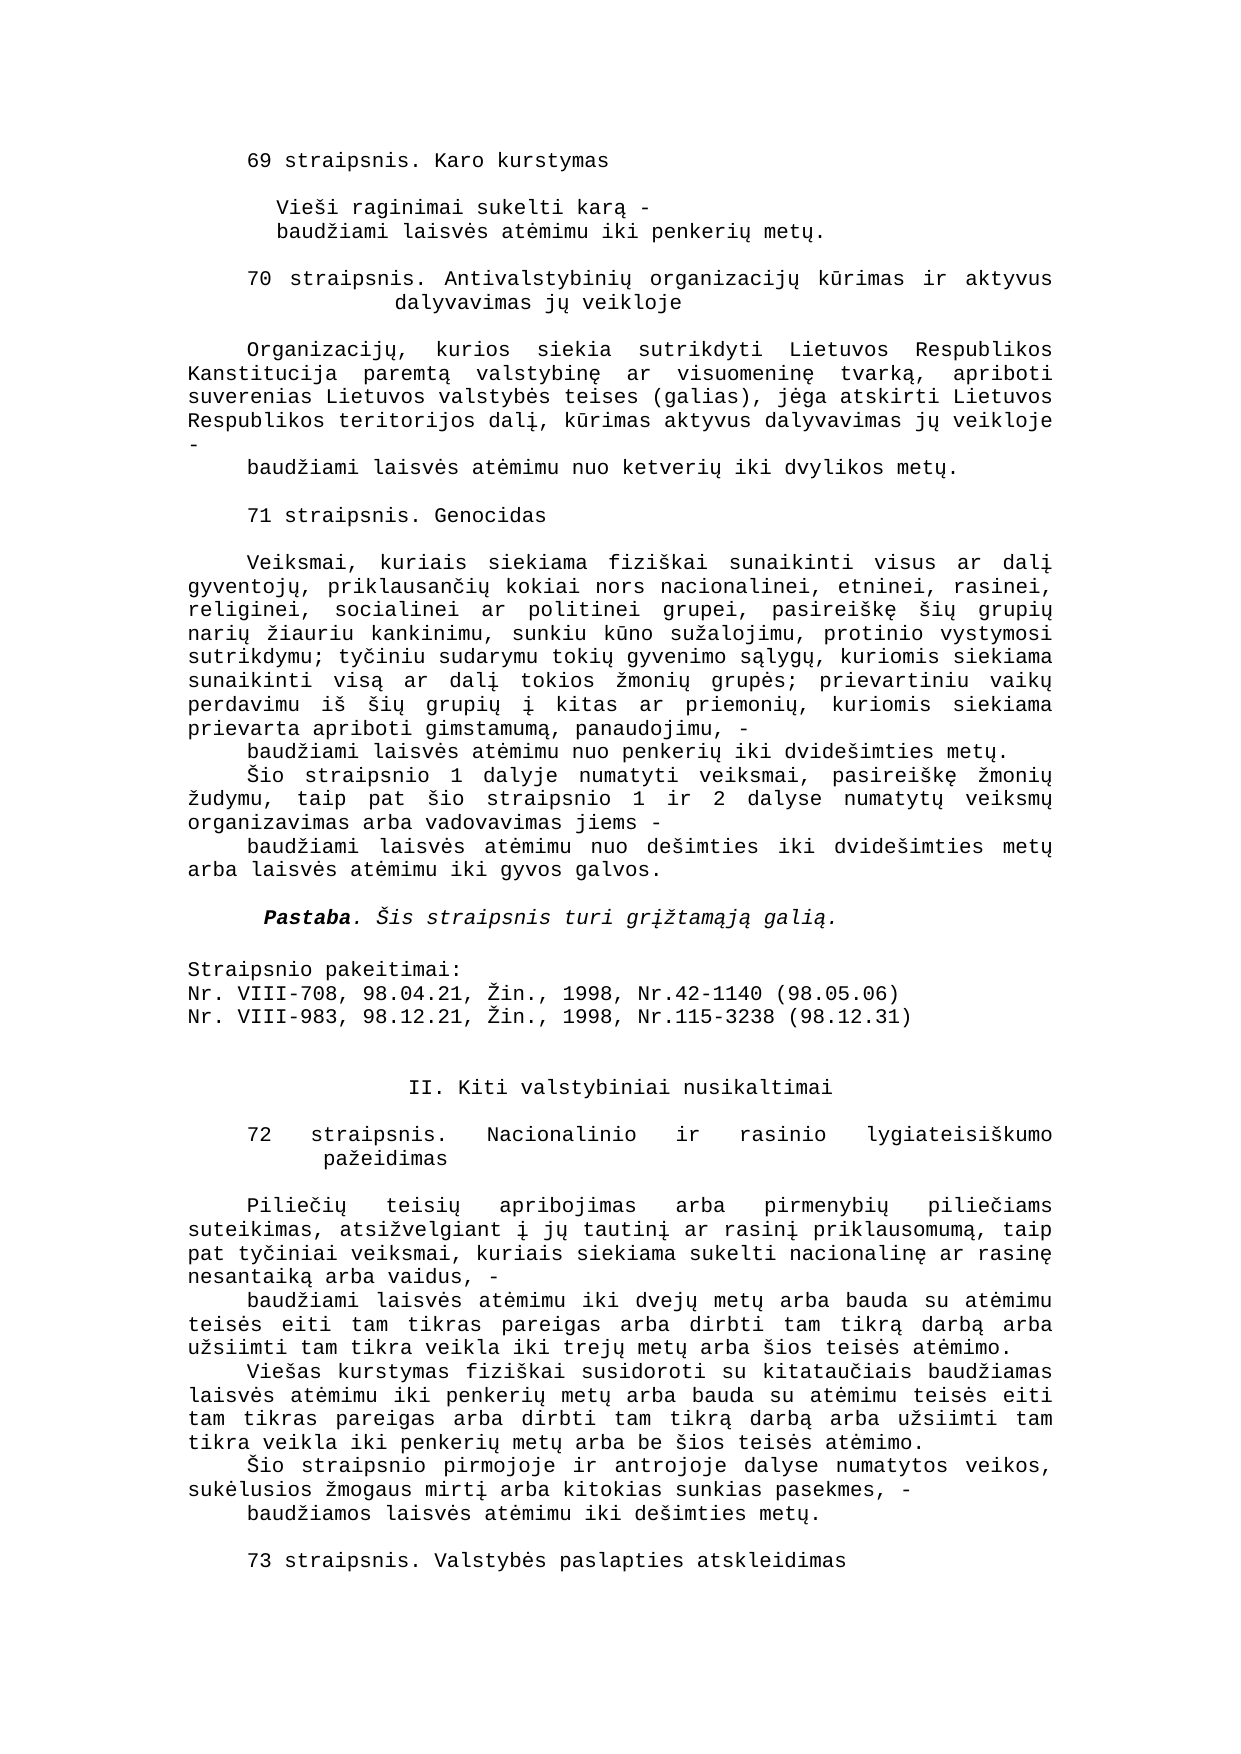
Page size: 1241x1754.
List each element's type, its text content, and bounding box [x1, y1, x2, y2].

text Organizacijų, kurios siekia sutrikdyti Lietuvos Respublikos Kanstitucija paremtą valstybinę ar visuomeninę tvarką, apriboti suverenias Lietuvos valstybės teises (galias), jėga atskirti Lietuvos Respublikos teritorijos dalį, kūrimas aktyvus dalyvavimas jų veikloje - [187, 339, 1053, 457]
text 73 straipsnis. Valstybės paslapties atskleidimas [206, 1550, 1053, 1574]
text baudžiami laisvės atėmimu iki penkerių metų. [217, 221, 1053, 244]
text baudžiami laisvės atėmimu nuo ketverių iki dvylikos metų. [187, 457, 1053, 481]
text baudžiami laisvės atėmimu nuo dešimties iki dvidešimties metų arba laisvės atėmimu iki gyvos galvos. [187, 836, 1053, 883]
text Vieši raginimai sukelti karą - [217, 197, 1053, 221]
text 70 straipsnis. Antivalstybinių organizacijų kūrimas ir aktyvus dalyvavimas jų veikloje [247, 268, 1053, 316]
text 72 straipsnis. Nacionalinio ir rasinio lygiateisiškumo pažeidimas [247, 1124, 1053, 1172]
text Straipsnio pakeitimai: [187, 959, 1053, 983]
text II. Kiti valstybiniai nusikaltimai [187, 1077, 1053, 1101]
text Pastaba. Šis straipsnis turi grįžtamąją galią. [204, 907, 1053, 930]
text Piliečių teisių apribojimas arba pirmenybių piliečiams suteikimas, atsižvelgiant į jų tautinį ar rasinį priklausomumą, taip pat tyčiniai veiksmai, kuriais siekiama sukelti nacionalinę ar rasinę nesantaiką arba vaidus, - [187, 1195, 1053, 1290]
text baudžiamos laisvės atėmimu iki dešimties metų. [187, 1503, 1053, 1526]
text Nr. VIII-708, 98.04.21, Žin., 1998, Nr.42-1140 (98.05.06) [187, 983, 1053, 1006]
text baudžiami laisvės atėmimu nuo penkerių iki dvidešimties metų. [187, 741, 1053, 765]
text Šio straipsnio 1 dalyje numatyti veiksmai, pasireiškę žmonių žudymu, taip pat šio straipsnio 1 ir 2 dalyse numatytų veiksmų organizavimas arba vadovavimas jiems - [187, 765, 1053, 836]
text 69 straipsnis. Karo kurstymas [217, 150, 1053, 174]
text 71 straipsnis. Genocidas [187, 505, 1053, 528]
text Viešas kurstymas fiziškai susidoroti su kitataučiais baudžiamas laisvės atėmimu iki penkerių metų arba bauda su atėmimu teisės eiti tam tikras pareigas arba dirbti tam tikrą darbą arba užsiimti tam tikra veikla iki penkerių metų arba be šios teisės atėmimo. [187, 1361, 1053, 1456]
text baudžiami laisvės atėmimu iki dvejų metų arba bauda su atėmimu teisės eiti tam tikras pareigas arba dirbti tam tikrą darbą arba užsiimti tam tikra veikla iki trejų metų arba šios teisės atėmimo. [187, 1290, 1053, 1361]
text Veiksmai, kuriais siekiama fiziškai sunaikinti visus ar dalį gyventojų, priklausančių kokiai nors nacionalinei, etninei, rasinei, religinei, socialinei ar politinei grupei, pasireiškę šių grupių narių žiauriu kankinimu, sunkiu kūno sužalojimu, protinio vystymosi sutrikdymu; tyčiniu sudarymu tokių gyvenimo sąlygų, kuriomis siekiama sunaikinti visą ar dalį tokios žmonių grupės; prievartiniu vaikų perdavimu iš šių grupių į kitas ar priemonių, kuriomis siekiama prievarta apriboti gimstamumą, panaudojimu, - [187, 552, 1053, 741]
text Nr. VIII-983, 98.12.21, Žin., 1998, Nr.115-3238 (98.12.31) [187, 1006, 1053, 1030]
text Šio straipsnio pirmojoje ir antrojoje dalyse numatytos veikos, sukėlusios žmogaus mirtį arba kitokias sunkias pasekmes, - [187, 1456, 1053, 1503]
